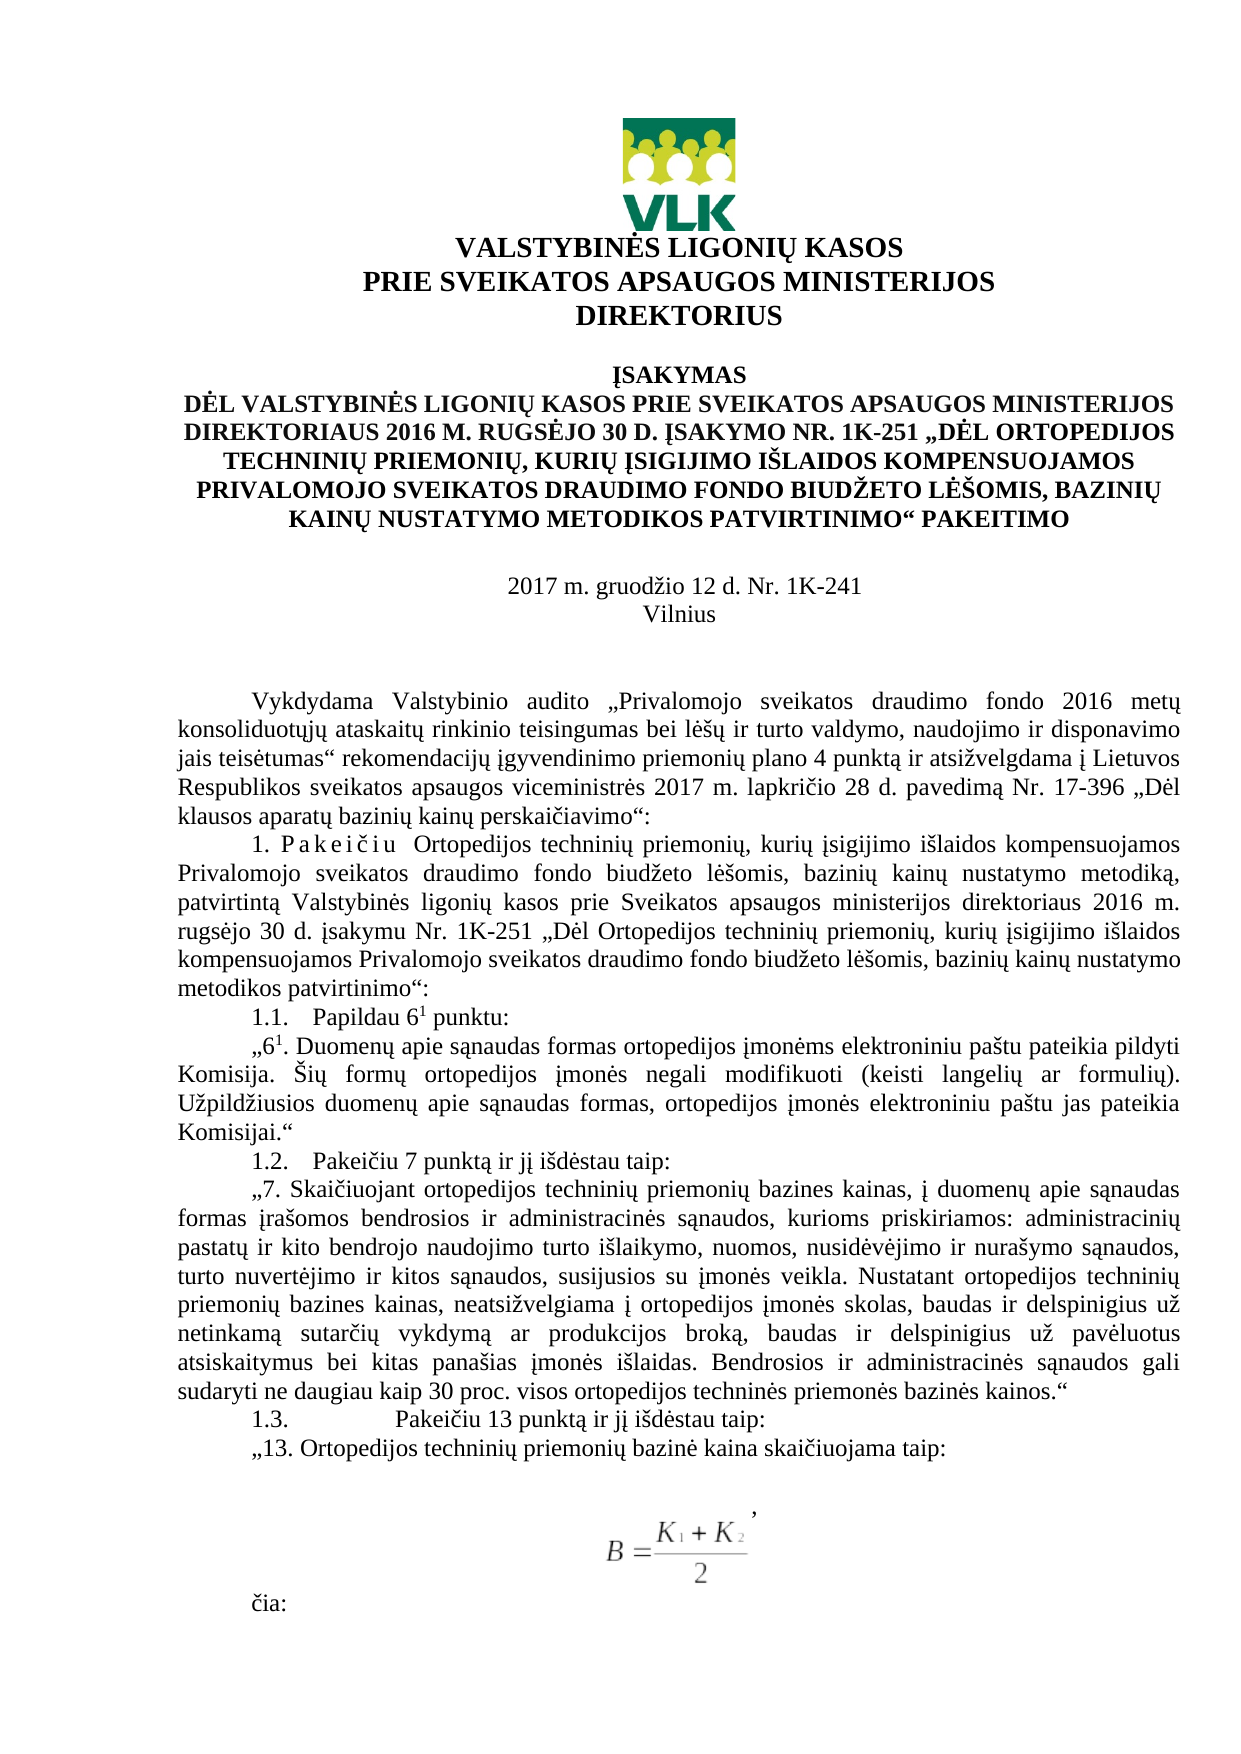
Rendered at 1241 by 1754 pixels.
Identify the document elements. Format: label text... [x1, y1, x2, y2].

text Vilnius [177, 599, 1181, 628]
text PRIE SVEIKATOS APSAUGOS MINISTERIJOS [177, 264, 1181, 298]
text DĖL VALSTYBINĖS LIGONIŲ KASOS PRIE SVEIKATOS APSAUGOS MINISTERIJOS DIREKTORIAUS 2016 M. RUGSĖJO 30 D. ĮSAKYMO nR. 1K-251 „DĖL ORTOPEDIJOS TECHNINIŲ PRIEMONIŲ, KURIŲ ĮSIGIJIMO IŠLAIDOS KOMPENSUOJAMOS PRIVALOMOJO SVEIKATOS DRAUDIMO FONDO BIUDŽETO LĖŠOMIS, BAZINIŲ KAINŲ NUSTATYMO METODIKOS PATVIRTINIMO“ PAKEITIMO [177, 389, 1181, 532]
text DIREKTORIUS [177, 298, 1181, 331]
text 1. Pakeičiu Ortopedijos techninių priemonių, kurių įsigijimo išlaidos kompensuojamos Privalomojo sveikatos draudimo fondo biudžeto lėšomis, bazinių kainų nustatymo metodiką, patvirtintą Valstybinės ligonių kasos prie Sveikatos apsaugos ministerijos direktoriaus 2016 m. rugsėjo 30 d. įsakymu Nr. 1K-251 „Dėl Ortopedijos techninių priemonių, kurių įsigijimo išlaidos kompensuojamos Privalomojo sveikatos draudimo fondo biudžeto lėšomis, bazinių kainų nustatymo metodikos patvirtinimo“: [177, 829, 1181, 1002]
text „13. Ortopedijos techninių priemonių bazinė kaina skaičiuojama taip: [177, 1433, 1181, 1462]
text 1.2. Pakeičiu 7 punktą ir jį išdėstau taip: [177, 1146, 1181, 1174]
text Vykdydama Valstybinio audito „Privalomojo sveikatos draudimo fondo 2016 metų konsoliduotųjų ataskaitų rinkinio teisingumas bei lėšų ir turto valdymo, naudojimo ir disponavimo jais teisėtumas“ rekomendacijų įgyvendinimo priemonių plano 4 punktą ir atsižvelgdama į Lietuvos Respublikos sveikatos apsaugos viceministrės 2017 m. lapkričio 28 d. pavedimą Nr. 17-396 „Dėl klausos aparatų bazinių kainų perskaičiavimo“: [177, 686, 1181, 829]
text , [177, 1491, 1181, 1588]
text „61. Duomenų apie sąnaudas formas ortopedijos įmonėms elektroniniu paštu pateikia pildyti Komisija. Šių formų ortopedijos įmonės negali modifikuoti (keisti langelių ar formulių). Užpildžiusios duomenų apie sąnaudas formas, ortopedijos įmonės elektroniniu paštu jas pateikia Komisijai.“ [177, 1031, 1181, 1146]
text 1.3. Pakeičiu 13 punktą ir jį išdėstau taip: [251, 1404, 1181, 1433]
text „7. Skaičiuojant ortopedijos techninių priemonių bazines kainas, į duomenų apie sąnaudas formas įrašomos bendrosios ir administracinės sąnaudos, kurioms priskiriamos: administracinių pastatų ir kito bendrojo naudojimo turto išlaikymo, nuomos, nusidėvėjimo ir nurašymo sąnaudos, turto nuvertėjimo ir kitos sąnaudos, susijusios su įmonės veikla. Nustatant ortopedijos techninių priemonių bazines kainas, neatsižvelgiama į ortopedijos įmonės skolas, baudas ir delspinigius už netinkamą sutarčių vykdymą ar produkcijos broką, baudas ir delspinigius už pavėluotus atsiskaitymus bei kitas panašias įmonės išlaidas. Bendrosios ir administracinės sąnaudos gali sudaryti ne daugiau kaip 30 proc. visos ortopedijos techninės priemonės bazinės kainos.“ [177, 1174, 1181, 1404]
text čia: [177, 1588, 1181, 1616]
text 1.1. Papildau 61 punktu: [177, 1002, 1181, 1031]
text 2017 m. gruodžio 12 d. Nr. 1K-241 [177, 571, 1181, 599]
text ĮSAKYMAS [177, 360, 1181, 389]
text VALSTYBINĖS LIGONIŲ KASOS [177, 231, 1181, 264]
